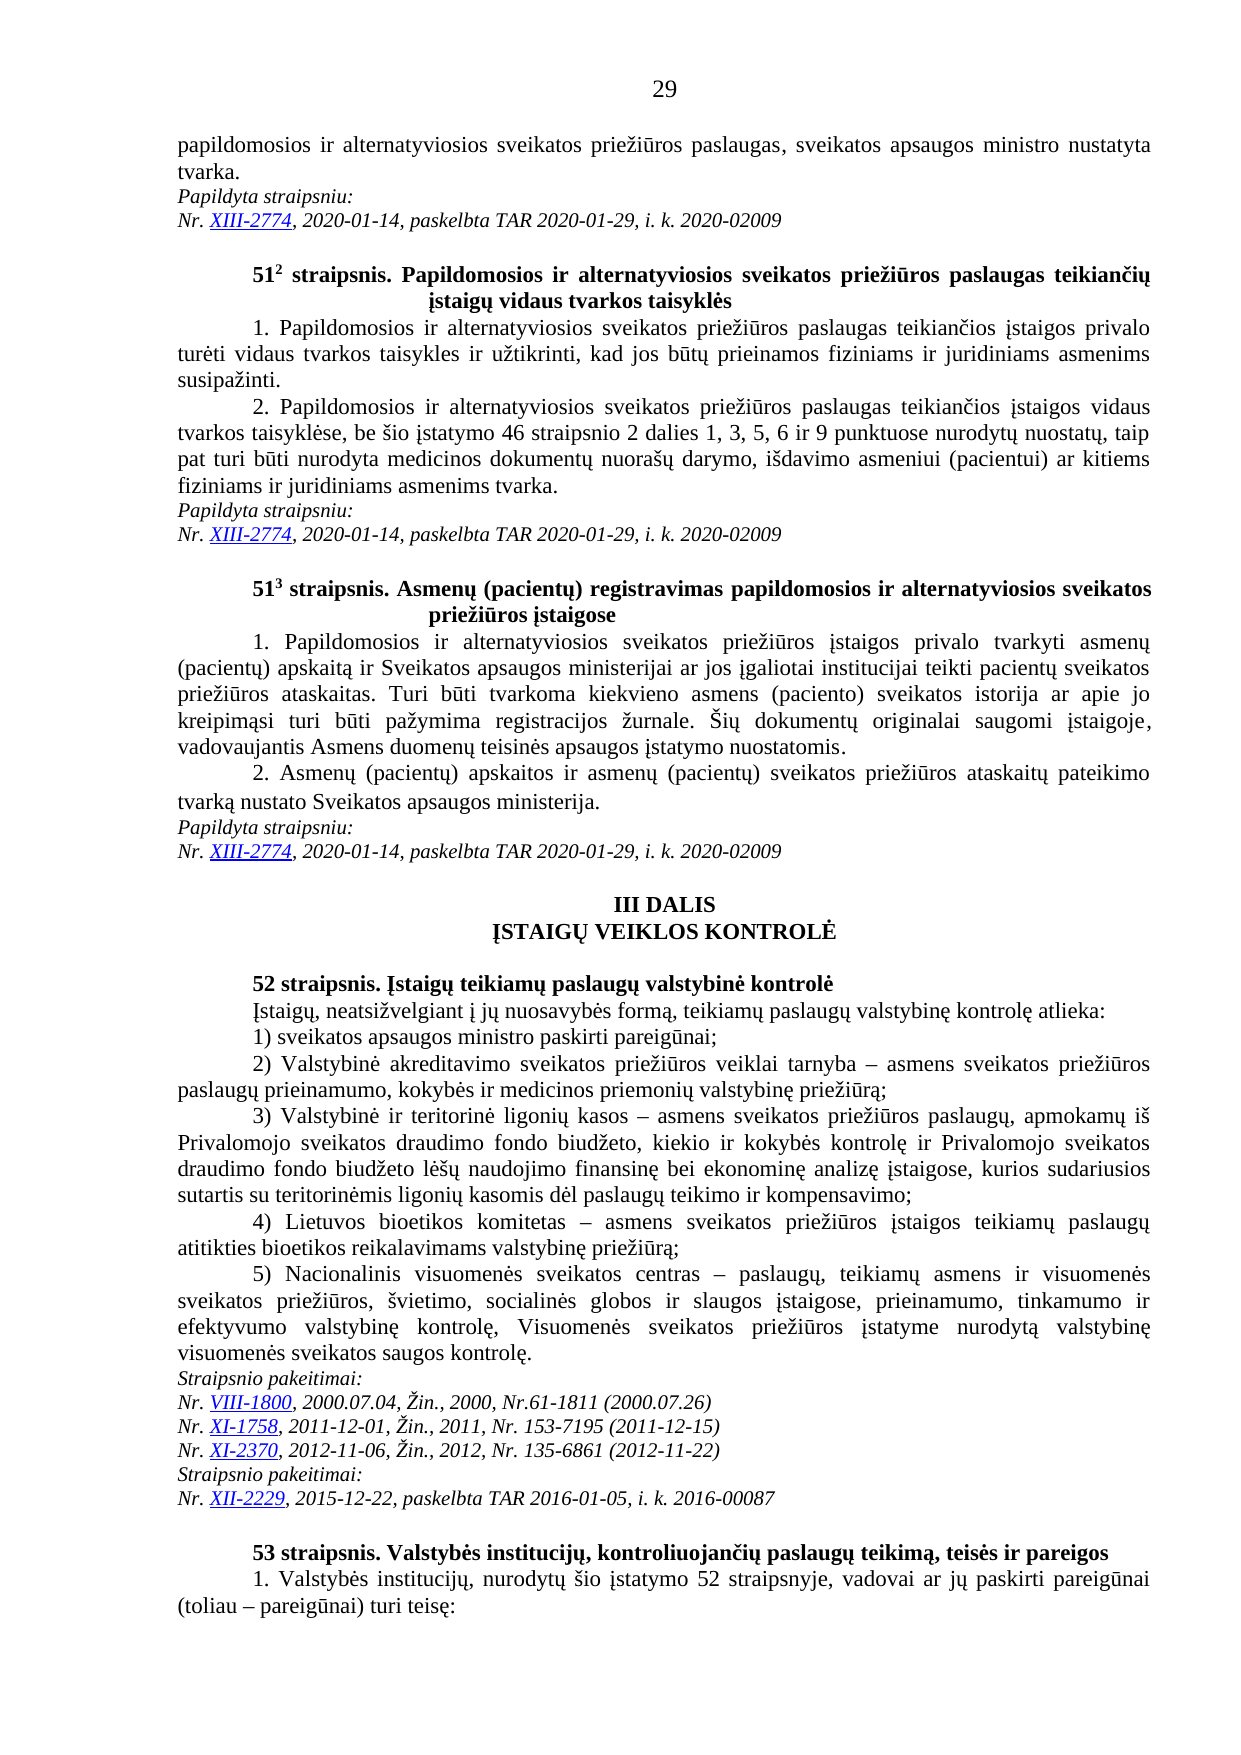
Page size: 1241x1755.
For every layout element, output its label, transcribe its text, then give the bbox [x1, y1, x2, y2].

text 5) Nacionalinis visuomenės sveikatos centras – paslaugų, teikiamų asmens ir visuomenės sveikatos priežiūros, švietimo, socialinės globos ir slaugos įstaigose, prieinamumo, tinkamumo ir efektyvumo valstybinę kontrolę, Visuomenės sveikatos priežiūros įstatyme nurodytą valstybinę visuomenės sveikatos saugos kontrolę. [177, 1260, 1152, 1366]
text Straipsnio pakeitimai: [177, 1462, 1152, 1486]
text 512 straipsnis. Papildomosios ir alternatyviosios sveikatos priežiūros paslaugas teikiančių įstaigų vidaus tvarkos taisyklės [252, 261, 1152, 314]
text 1. Papildomosios ir alternatyviosios sveikatos priežiūros įstaigos privalo tvarkyti asmenų (pacientų) apskaitą ir Sveikatos apsaugos ministerijai ar jos įgaliotai institucijai teikti pacientų sveikatos priežiūros ataskaitas. Turi būti tvarkoma kiekvieno asmens (paciento) sveikatos istorija ar apie jo kreipimąsi turi būti pažymima registracijos žurnale. Šių dokumentų originalai saugomi įstaigoje, vadovaujantis Asmens duomenų teisinės apsaugos įstatymo nuostatomis. [177, 628, 1152, 759]
text Nr. XII-2229, 2015-12-22, paskelbta TAR 2016-01-05, i. k. 2016-00087 [177, 1486, 1152, 1510]
text Įstaigų, neatsižvelgiant į jų nuosavybės formą, teikiamų paslaugų valstybinę kontrolę atlieka: [177, 997, 1152, 1023]
text 52 straipsnis. Įstaigų teikiamų paslaugų valstybinė kontrolė [177, 971, 1152, 997]
text Papildyta straipsniu: [177, 184, 1152, 208]
text Papildyta straipsniu: [177, 498, 1152, 522]
text 4) Lietuvos bioetikos komitetas – asmens sveikatos priežiūros įstaigos teikiamų paslaugų atitikties bioetikos reikalavimams valstybinę priežiūrą; [177, 1208, 1152, 1260]
text Nr. XI-2370, 2012-11-06, Žin., 2012, Nr. 135-6861 (2012-11-22) [177, 1438, 1152, 1462]
text 2. Papildomosios ir alternatyviosios sveikatos priežiūros paslaugas teikiančios įstaigos vidaus tvarkos taisyklėse, be šio įstatymo 46 straipsnio 2 dalies 1, 3, 5, 6 ir 9 punktuose nurodytų nuostatų, taip pat turi būti nurodyta medicinos dokumentų nuorašų darymo, išdavimo asmeniui (pacientui) ar kitiems fiziniams ir juridiniams asmenims tvarka. [177, 393, 1152, 498]
text 2. Asmenų (pacientų) apskaitos ir asmenų (pacientų) sveikatos priežiūros ataskaitų pateikimo tvarką nustato Sveikatos apsaugos ministerija. [177, 759, 1152, 814]
text 1. Papildomosios ir alternatyviosios sveikatos priežiūros paslaugas teikiančios įstaigos privalo turėti vidaus tvarkos taisykles ir užtikrinti, kad jos būtų prieinamos fiziniams ir juridiniams asmenims susipažinti. [177, 314, 1152, 393]
text Nr. XIII-2774, 2020-01-14, paskelbta TAR 2020-01-29, i. k. 2020-02009 [177, 522, 1152, 546]
text Nr. VIII-1800, 2000.07.04, Žin., 2000, Nr.61-1811 (2000.07.26) [177, 1390, 1152, 1414]
text Nr. XIII-2774, 2020-01-14, paskelbta TAR 2020-01-29, i. k. 2020-02009 [177, 839, 1152, 863]
text Straipsnio pakeitimai: [177, 1366, 1152, 1390]
text Įstaigų veiklos kontrolė [177, 918, 1152, 944]
text 1. Valstybės institucijų, nurodytų šio įstatymo 52 straipsnyje, vadovai ar jų paskirti pareigūnai (toliau – pareigūnai) turi teisę: [177, 1565, 1152, 1618]
text 513 straipsnis. Asmenų (pacientų) registravimas papildomosios ir alternatyviosios sveikatos priežiūros įstaigose [252, 575, 1152, 628]
text III dalis [177, 891, 1152, 918]
text 2) Valstybinė akreditavimo sveikatos priežiūros veiklai tarnyba – asmens sveikatos priežiūros paslaugų prieinamumo, kokybės ir medicinos priemonių valstybinę priežiūrą; [177, 1049, 1152, 1102]
text Nr. XIII-2774, 2020-01-14, paskelbta TAR 2020-01-29, i. k. 2020-02009 [177, 208, 1152, 232]
text Nr. XI-1758, 2011-12-01, Žin., 2011, Nr. 153-7195 (2011-12-15) [177, 1414, 1152, 1438]
text 3) Valstybinė ir teritorinė ligonių kasos – asmens sveikatos priežiūros paslaugų, apmokamų iš Privalomojo sveikatos draudimo fondo biudžeto, kiekio ir kokybės kontrolę ir Privalomojo sveikatos draudimo fondo biudžeto lėšų naudojimo finansinę bei ekonominę analizę įstaigose, kurios sudariusios sutartis su teritorinėmis ligonių kasomis dėl paslaugų teikimo ir kompensavimo; [177, 1102, 1152, 1208]
text papildomosios ir alternatyviosios sveikatos priežiūros paslaugas, sveikatos apsaugos ministro nustatyta tvarka. [177, 131, 1152, 184]
text Papildyta straipsniu: [177, 814, 1152, 839]
text 1) sveikatos apsaugos ministro paskirti pareigūnai; [177, 1023, 1152, 1049]
text 53 straipsnis. Valstybės institucijų, kontroliuojančių paslaugų teikimą, teisės ir pareigos [252, 1539, 1152, 1565]
